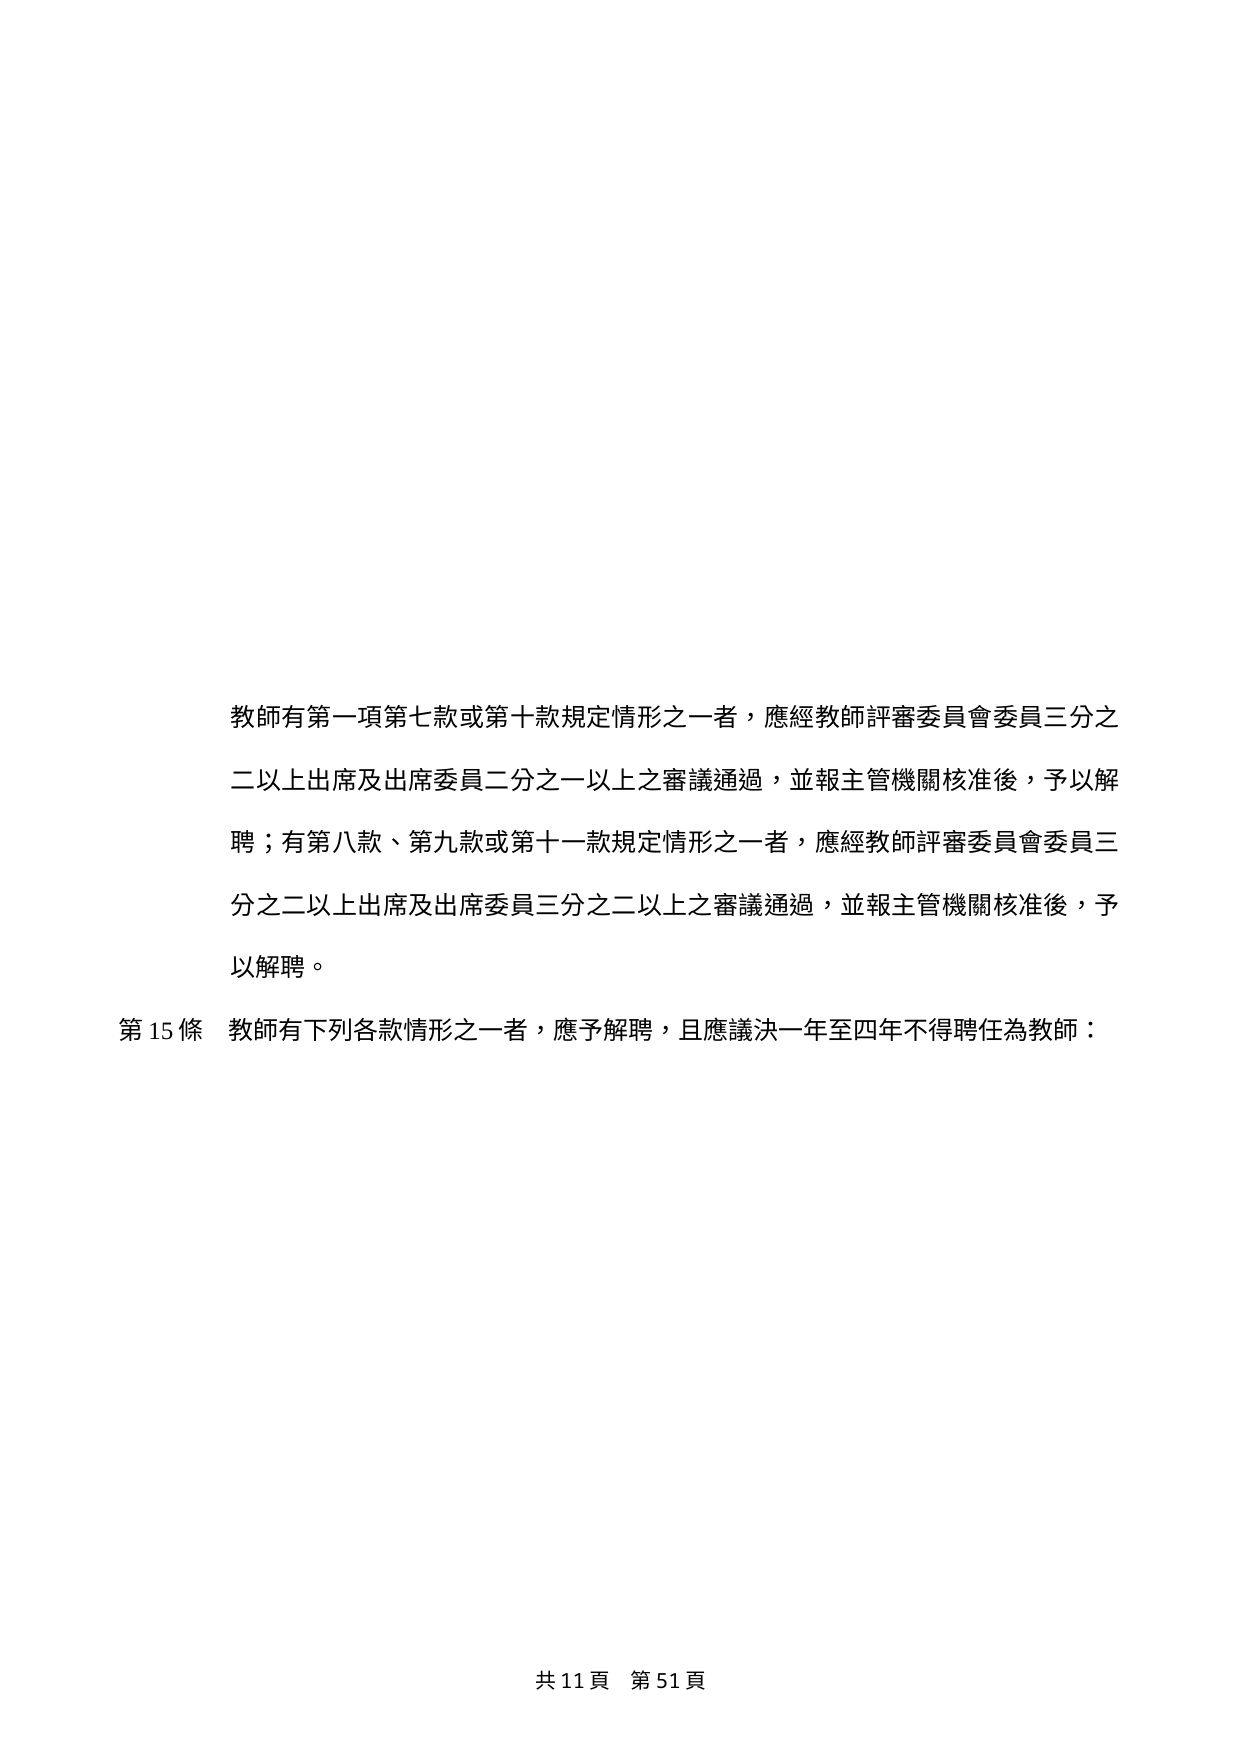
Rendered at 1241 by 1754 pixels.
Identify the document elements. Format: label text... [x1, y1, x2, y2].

text 第15條 教師有下列各款情形之一者，應予解聘，且應議決一年至四年不得聘任為教師： [118, 987, 1122, 1049]
text 教師有第一項第七款或第十款規定情形之一者，應經教師評審委員會委員三分之二以上出席及出席委員二分之一以上之審議通過，並報主管機關核准後，予以解聘；有第八款、第九款或第十一款規定情形之一者，應經教師評審委員會委員三分之二以上出席及出席委員三分之二以上之審議通過，並報主管機關核准後，予以解聘。 [230, 674, 1122, 987]
